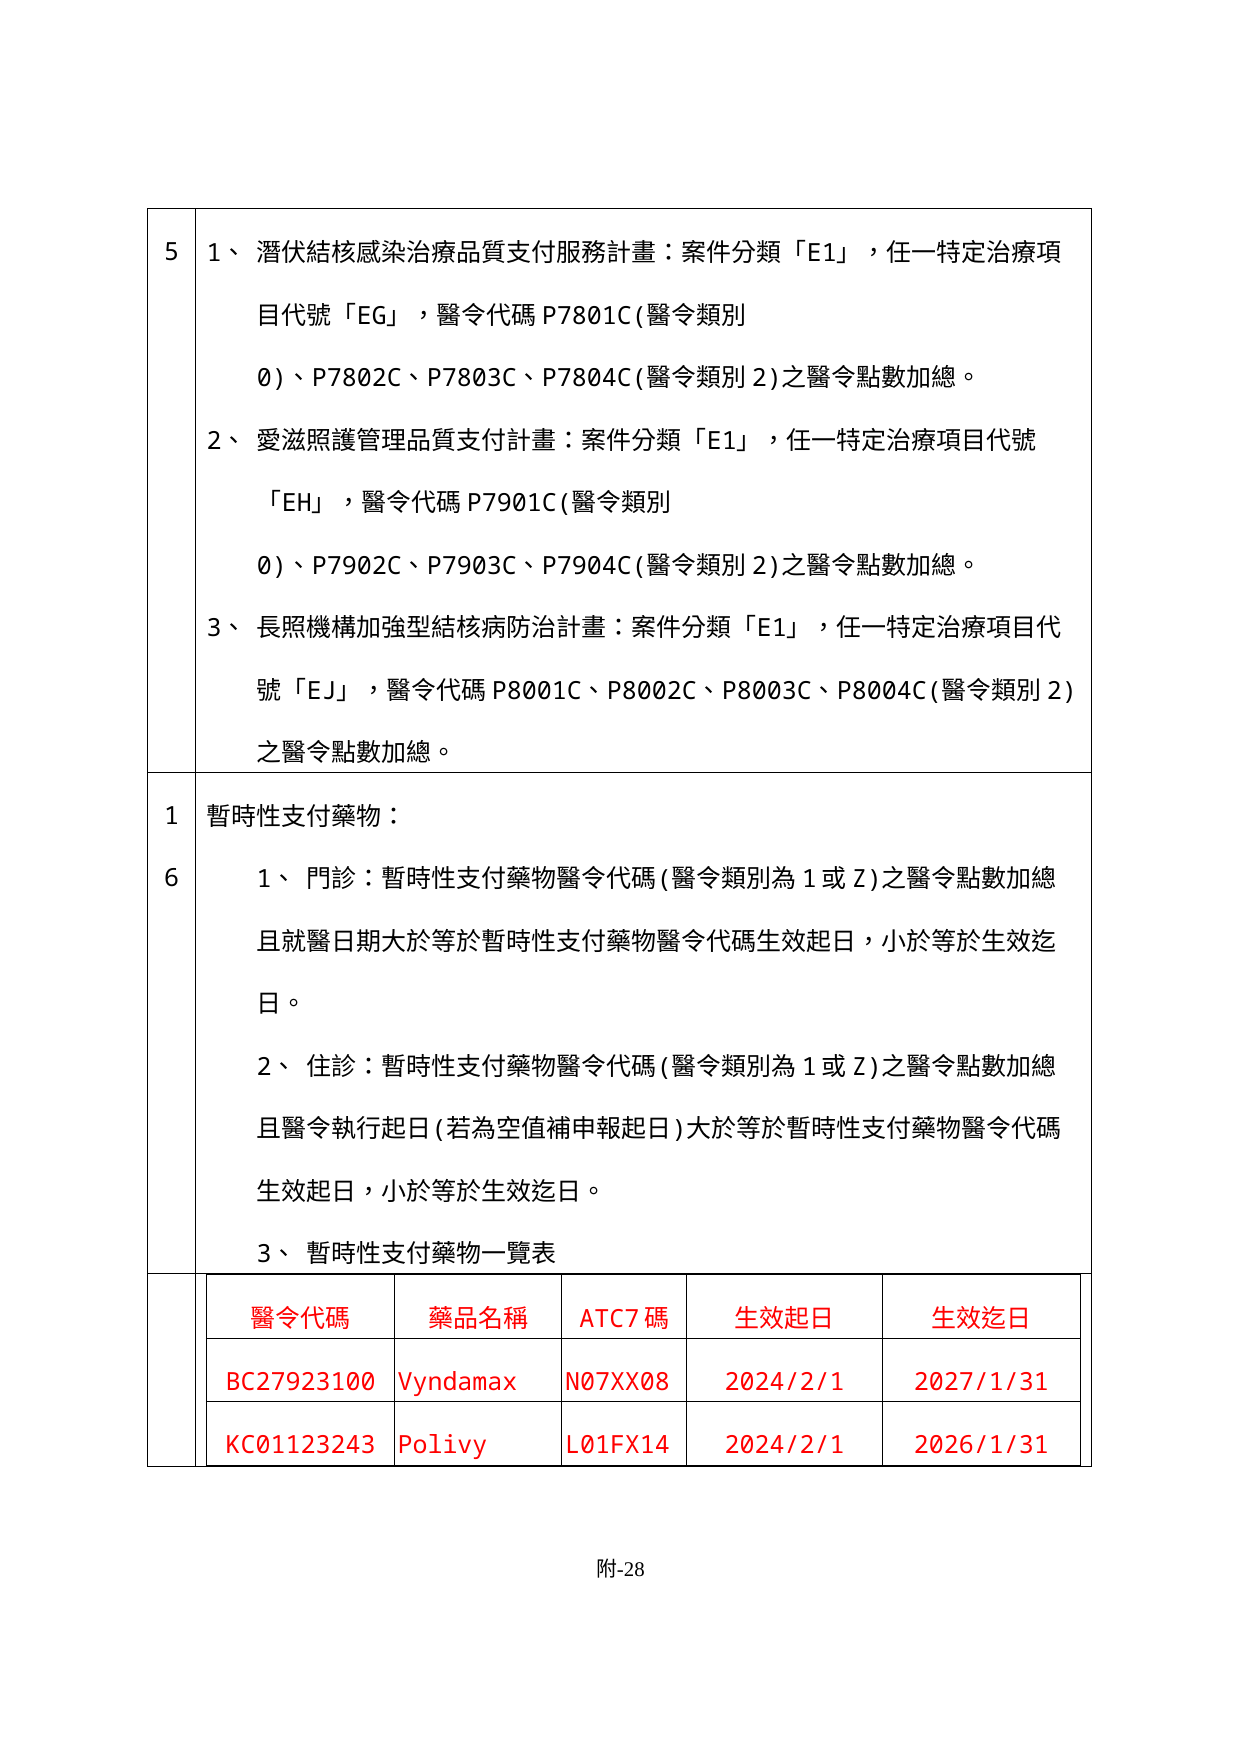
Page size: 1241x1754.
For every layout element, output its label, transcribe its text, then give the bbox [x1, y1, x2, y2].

table_cell Vyndamax [395, 1339, 561, 1401]
table_cell [1081, 1274, 1091, 1466]
table_cell 暫時性支付藥物： 門診：暫時性支付藥物醫令代碼(醫令類別為1或Z)之醫令點數加總且就醫日期大於等於暫時性支付藥物醫令代碼生效起日，小於等於生效迄日。 住診：暫時性支付藥物醫令代碼(醫令類別為1或Z)之醫令點數加總且醫令執行起日(若為空值補申報起日)大於等於暫時性支付藥物醫令代碼生效起日，小於等於生效迄日。 暫時性支付藥物一覽表 [196, 773, 1091, 1273]
table_cell 慢性傳染病照護品質計畫： 潛伏結核感染治療品質支付服務計畫：案件分類「E1」，任一特定治療項目代號「EG」，醫令代碼P7801C(醫令類別0)、P7802C、P7803C、P7804C(醫令類別2)之醫令點數加總。 愛滋照護管理品質支付計畫：案件分類「E1」，任一特定治療項目代號「EH」，醫令代碼P7901C(醫令類別0)、P7902C、P7903C、P7904C(醫令類別2)之醫令點數加總。 長照機構加強型結核病防治計畫：案件分類「E1」，任一特定治療項目代號「EJ」，醫令代碼P8001C、P8002C、P8003C、P8004C(醫令類別2)之醫令點數加總。 [196, 209, 1091, 772]
table_cell Polivy [395, 1402, 561, 1464]
table_cell 5 [148, 209, 195, 772]
table_cell 2027/1/31 [883, 1339, 1080, 1401]
table_cell 16 [148, 773, 195, 1273]
table_cell 2024/2/1 [687, 1402, 882, 1464]
table_cell L01FX14 [562, 1402, 686, 1464]
table_cell KC01123243 [207, 1402, 394, 1464]
table_cell 2024/2/1 [687, 1339, 882, 1401]
table_header 生效迄日 [883, 1275, 1080, 1337]
table_cell [196, 1274, 206, 1466]
table_cell BC27923100 [207, 1339, 394, 1401]
table_cell N07XX08 [562, 1339, 686, 1401]
table_header 生效起日 [687, 1275, 882, 1337]
table_header 藥品名稱 [395, 1275, 561, 1337]
table_cell [148, 1274, 195, 1466]
table_header ATC7碼 [562, 1275, 686, 1337]
table_cell 2026/1/31 [883, 1402, 1080, 1464]
table_header 醫令代碼 [207, 1275, 394, 1337]
